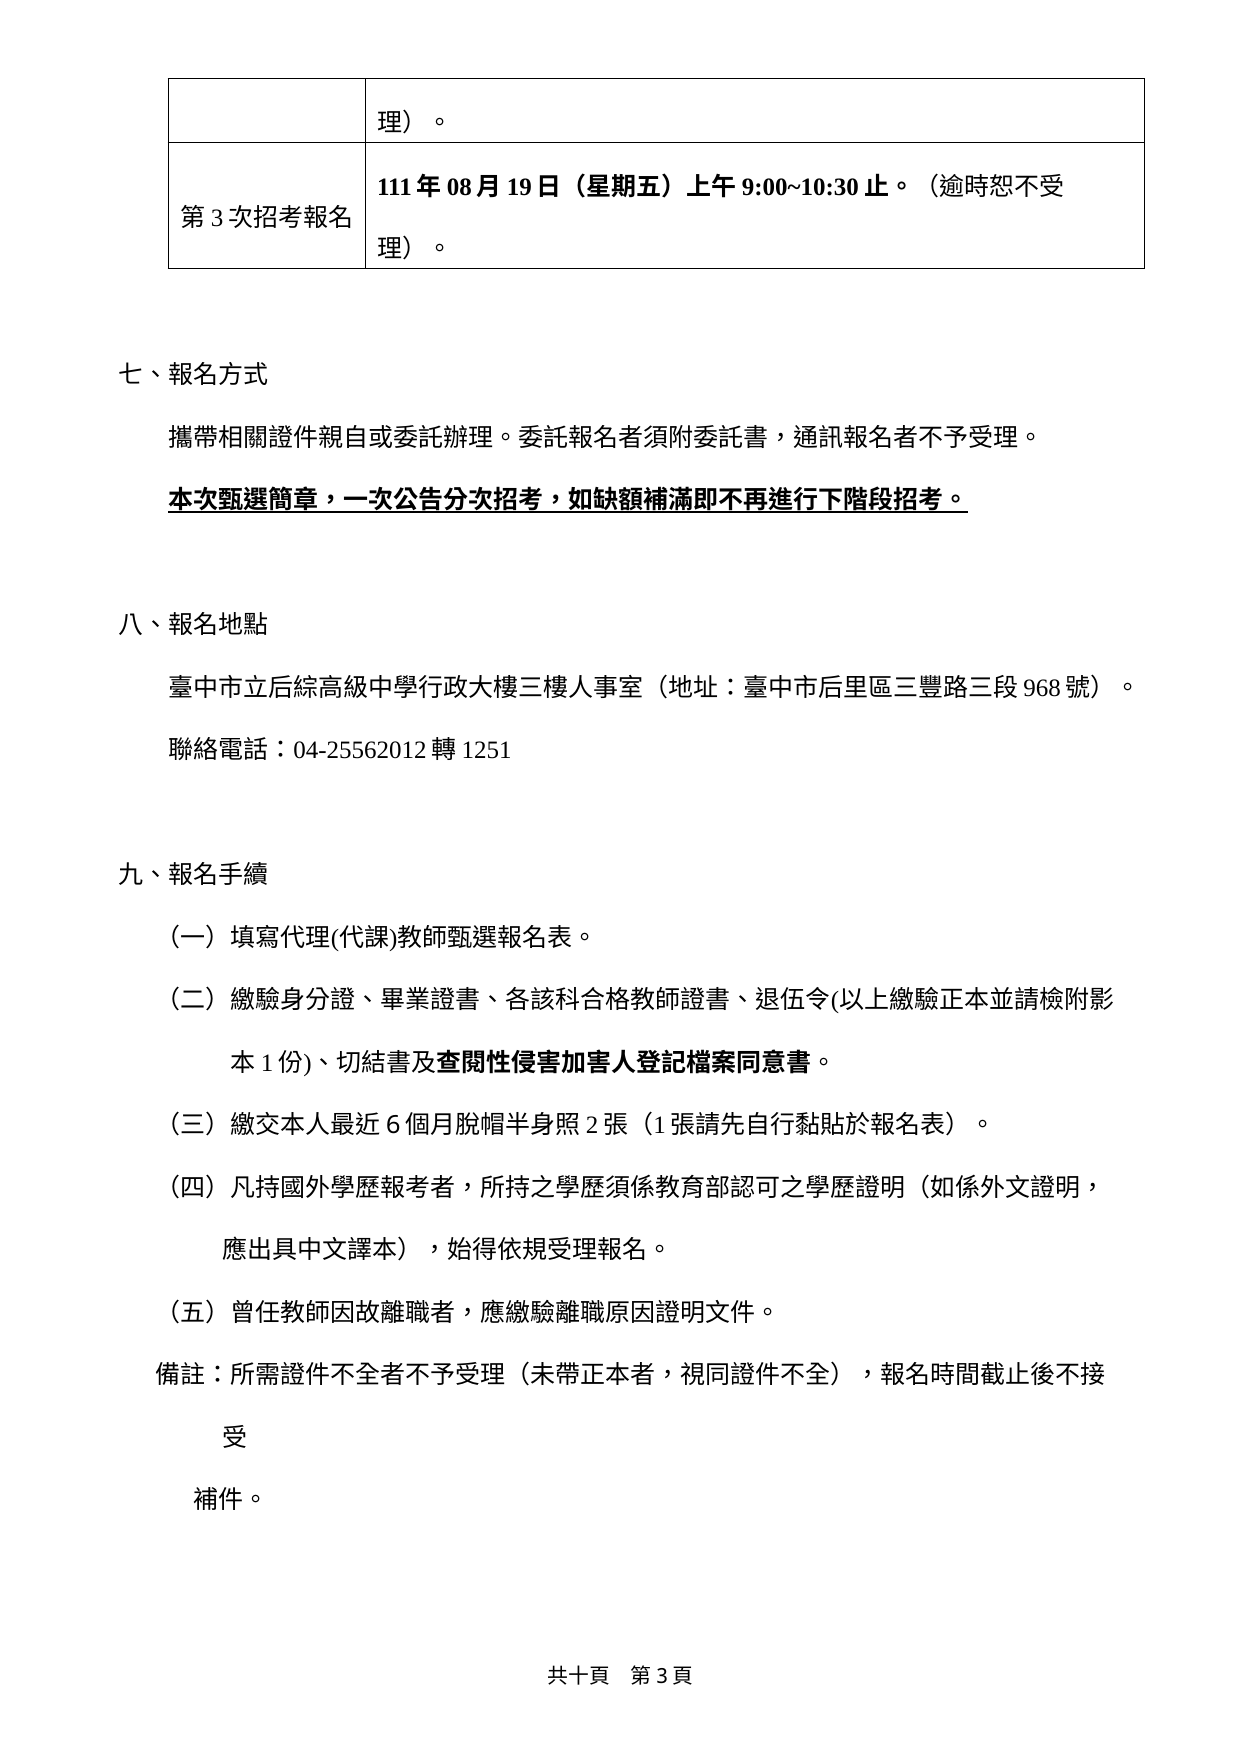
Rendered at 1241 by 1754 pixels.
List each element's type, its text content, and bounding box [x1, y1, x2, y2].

table_cell 111年08月19日（星期五）上午9:00~10:30止。（逾時恕不受理）。 [366, 143, 1144, 268]
text （五）曾任教師因故離職者，應繳驗離職原因證明文件。 [156, 1269, 1122, 1331]
text 備註：所需證件不全者不予受理（未帶正本者，視同證件不全），報名時間截止後不接受 [156, 1331, 1122, 1456]
text （一）填寫代理(代課)教師甄選報名表。 [118, 894, 1122, 956]
text 九、報名手續 [118, 831, 1122, 894]
table_cell 理）。 [366, 79, 1144, 142]
text 補件。 [156, 1456, 1122, 1519]
text 聯絡電話：04-25562012轉1251 [168, 706, 1122, 769]
text 七、報名方式 攜帶相關證件親自或委託辦理。委託報名者須附委託書，通訊報名者不予受理。 [118, 331, 1122, 456]
table_cell [169, 79, 365, 142]
text 臺中市立后綜高級中學行政大樓三樓人事室（地址：臺中市后里區三豐路三段968號）。 [118, 644, 1122, 706]
text （四）凡持國外學歷報考者，所持之學歷須係教育部認可之學歷證明（如係外文證明，應出具中文譯本），始得依規受理報名。 [156, 1144, 1122, 1269]
text （二）繳驗身分證、畢業證書、各該科合格教師證書、退伍令(以上繳驗正本並請檢附影本1份)、切結書及查閱性侵害加害人登記檔案同意書。 [156, 956, 1122, 1081]
text 本次甄選簡章，一次公告分次招考，如缺額補滿即不再進行下階段招考。 [118, 456, 1122, 519]
text （三）繳交本人最近6個月脫帽半身照2張（1張請先自行黏貼於報名表）。 [156, 1081, 1122, 1144]
table_cell 第3次招考報名 [169, 143, 365, 268]
text 八、報名地點 [118, 581, 1122, 644]
